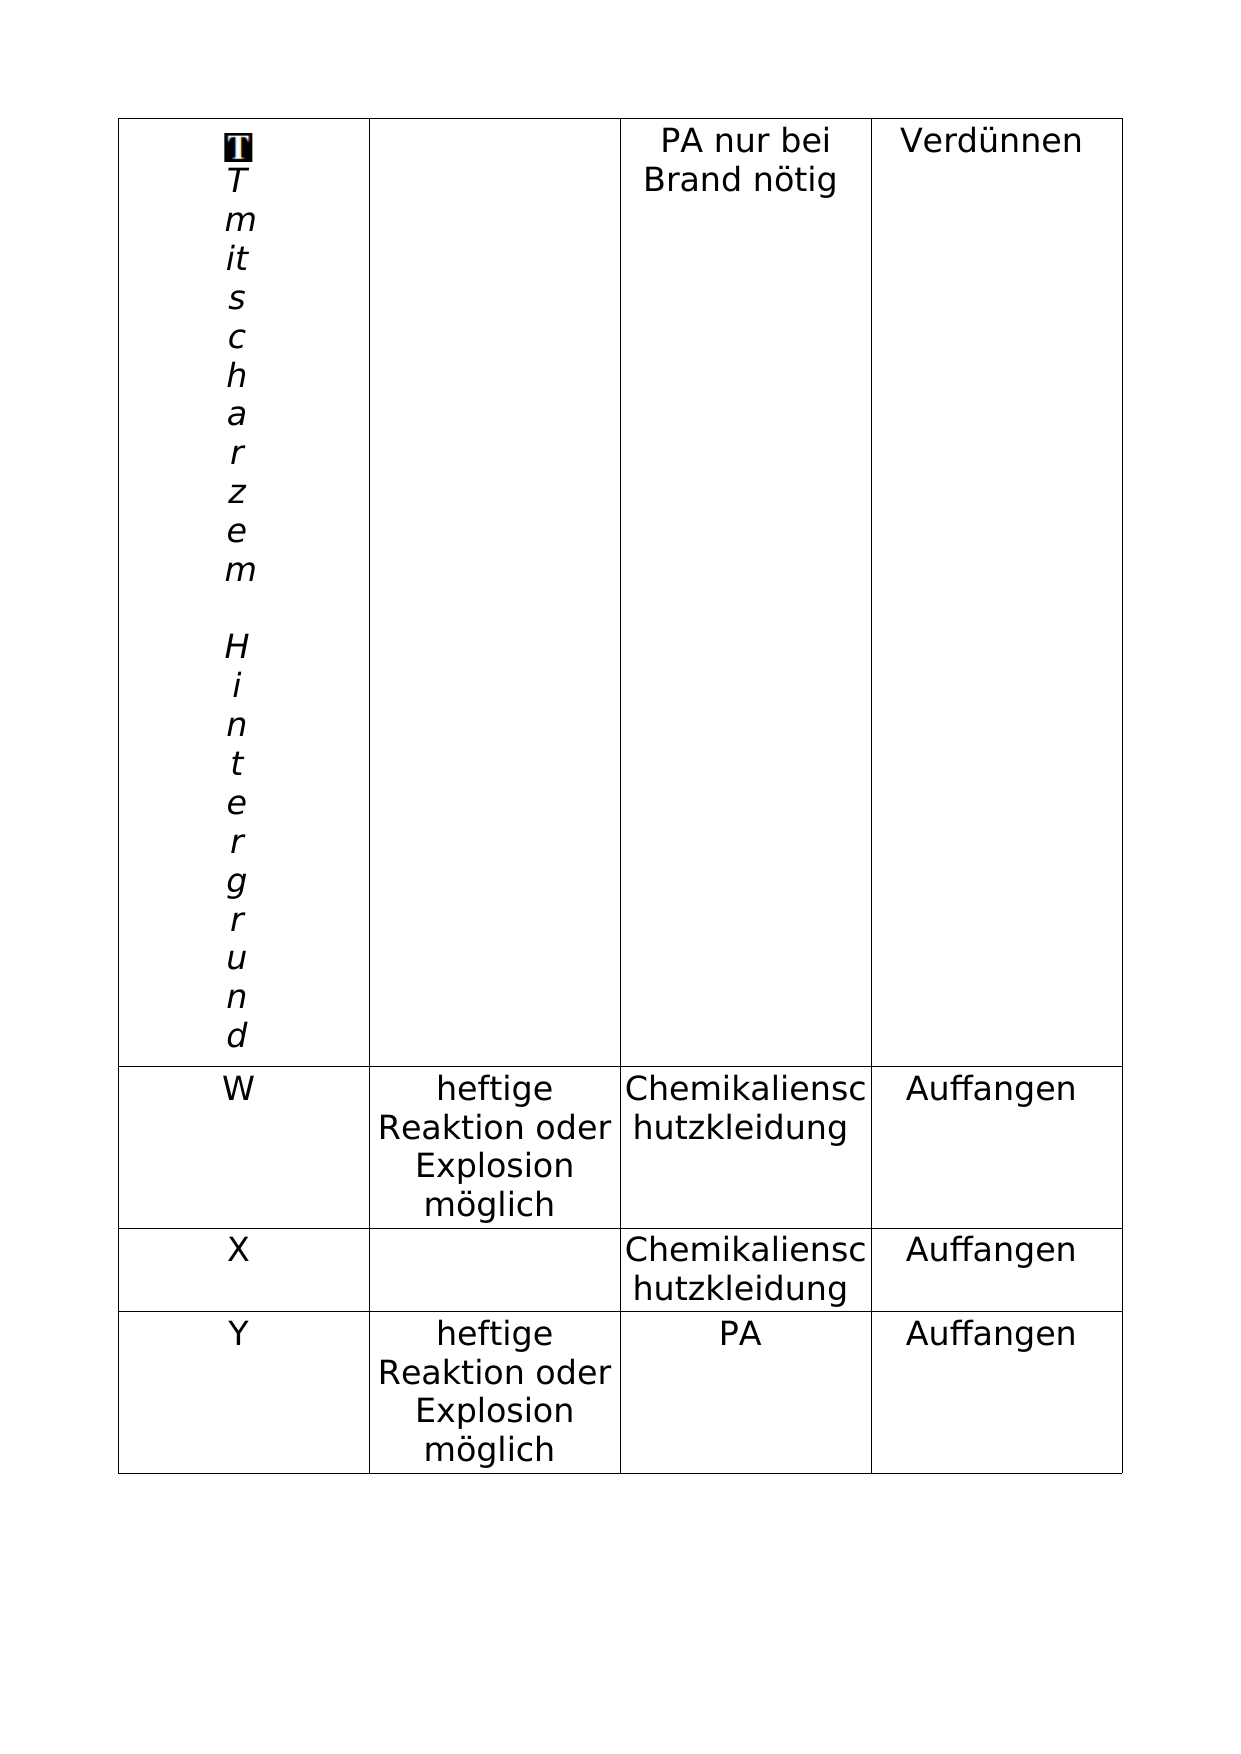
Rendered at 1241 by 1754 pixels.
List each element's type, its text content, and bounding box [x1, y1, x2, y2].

table_cell PA [621, 1312, 871, 1473]
table_cell Chemikalienschutzkleidung [621, 1229, 871, 1311]
table_cell Chemikalienschutzkleidung [621, 1067, 871, 1228]
table_cell Auffangen [872, 1067, 1122, 1228]
table_cell [370, 1229, 620, 1311]
table_cell Auffangen [872, 1229, 1122, 1311]
table_cell Auffangen [872, 1312, 1122, 1473]
table_cell Y [119, 1312, 369, 1473]
table_cell PA nur bei Brand nötig [621, 119, 871, 1066]
table_cell [119, 119, 369, 1066]
table_cell X [119, 1229, 369, 1311]
table_cell heftige Reaktion oder Explosion möglich [370, 1067, 620, 1228]
picture [224, 133, 253, 162]
table_cell heftige Reaktion oder Explosion möglich [370, 1312, 620, 1473]
table_cell Verdünnen [872, 119, 1122, 1066]
table_cell W [119, 1067, 369, 1228]
table_cell [370, 119, 620, 1066]
